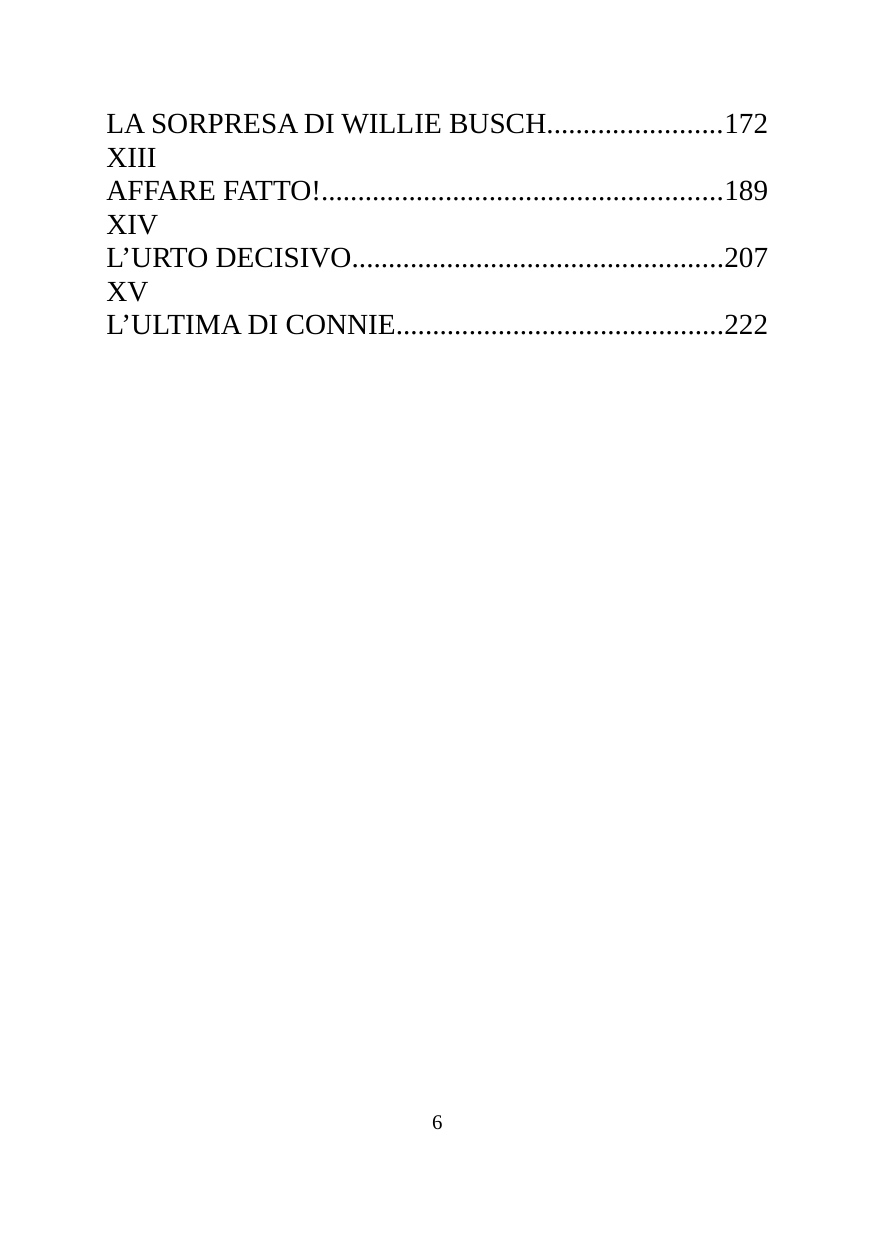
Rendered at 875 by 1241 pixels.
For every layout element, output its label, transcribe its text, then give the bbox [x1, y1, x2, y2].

text XIV L’URTO DECISIVO 207 [106, 207, 768, 274]
text XII LA SORPRESA DI WILLIE BUSCH 172 [106, 106, 768, 140]
text XV L’ULTIMA DI CONNIE 222 [106, 274, 768, 341]
text XIII AFFARE FATTO! 189 [106, 140, 768, 207]
